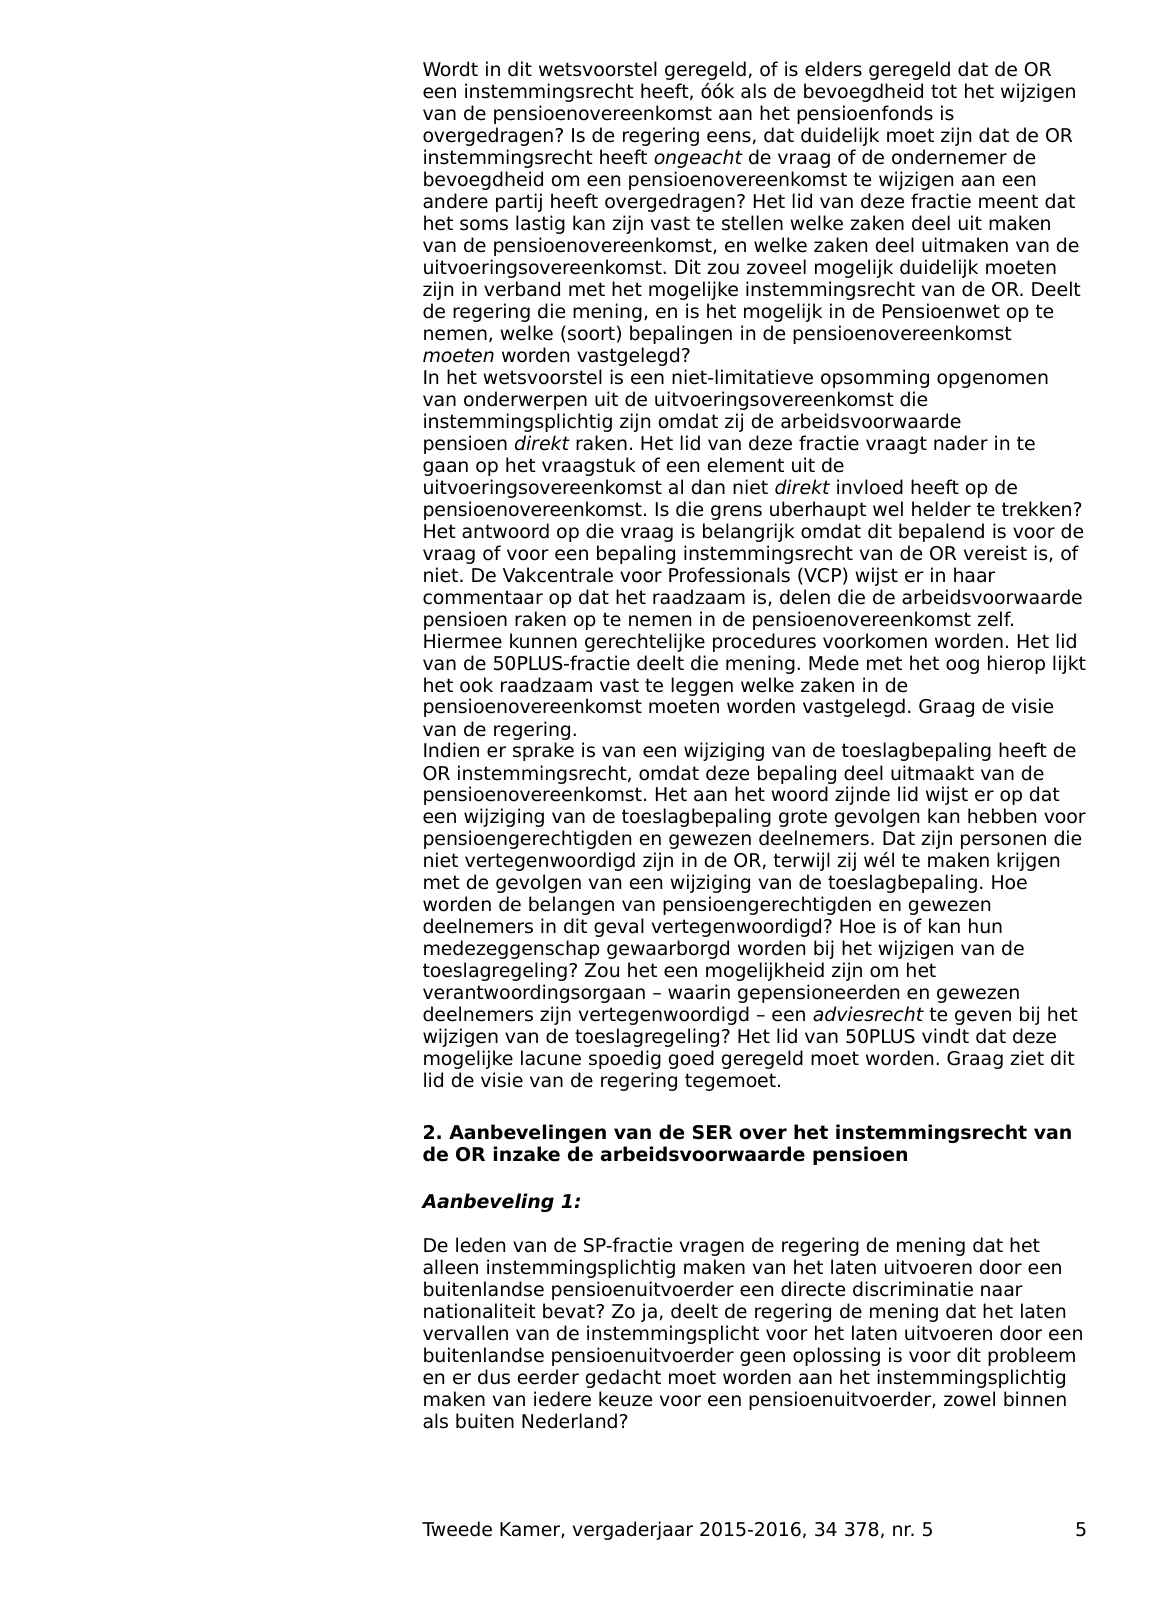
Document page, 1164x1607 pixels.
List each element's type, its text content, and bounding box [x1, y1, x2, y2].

subtitle 2. Aanbevelingen van de SER over het instemmingsrecht van de OR inzake de arbeidsvoorwaarde pensioen [422, 1122, 1087, 1166]
text Indien er sprake is van een wijziging van de toeslagbepaling heeft de OR instemmingsrecht, omdat deze bepaling deel uitmaakt van de pensioenovereenkomst. Het aan het woord zijnde lid wijst er op dat een wijziging van de toeslagbepaling grote gevolgen kan hebben voor pensioengerechtigden en gewezen deelnemers. Dat zijn personen die niet vertegenwoordigd zijn in de OR, terwijl zij wél te maken krijgen met de gevolgen van een wijziging van de toeslagbepaling. Hoe worden de belangen van pensioengerechtigden en gewezen deelnemers in dit geval vertegenwoordigd? Hoe is of kan hun medezeggenschap gewaarborgd worden bij het wijzigen van de toeslagregeling? Zou het een mogelijkheid zijn om het verantwoordingsorgaan – waarin gepensioneerden en gewezen deelnemers zijn vertegenwoordigd – een adviesrecht te geven bij het wijzigen van de toeslagregeling? Het lid van 50PLUS vindt dat deze mogelijke lacune spoedig goed geregeld moet worden. Graag ziet dit lid de visie van de regering tegemoet. [422, 740, 1087, 1092]
text pensioen direkt raken. Het lid van deze fractie vraagt nader in te gaan op het vraagstuk of een element uit de uitvoeringsovereenkomst al dan niet direkt invloed heeft op de pensioenovereenkomst. Is die grens uberhaupt wel helder te trekken? Het antwoord op die vraag is belangrijk omdat dit bepalend is voor de vraag of voor een bepaling instemmingsrecht van de OR vereist is, of niet. De Vakcentrale voor Professionals (VCP) wijst er in haar commentaar op dat het raadzaam is, delen die de arbeidsvoorwaarde pensioen raken op te nemen in de pensioenovereenkomst zelf. Hiermee kunnen gerechtelijke procedures voorkomen worden. Het lid van de 50PLUS-fractie deelt die mening. Mede met het oog hierop lijkt het ook raadzaam vast te leggen welke zaken in de pensioenovereenkomst moeten worden vastgelegd. Graag de visie van de regering. [422, 433, 1087, 740]
text De leden van de SP-fractie vragen de regering de mening dat het alleen instemmingsplichtig maken van het laten uitvoeren door een buitenlandse pensioenuitvoerder een directe discriminatie naar nationaliteit bevat? Zo ja, deelt de regering de mening dat het laten vervallen van de instemmingsplicht voor het laten uitvoeren door een buitenlandse pensioenuitvoerder geen oplossing is voor dit probleem en er dus eerder gedacht moet worden aan het instemmingsplichtig maken van iedere keuze voor een pensioenuitvoerder, zowel binnen als buiten Nederland? [422, 1235, 1087, 1433]
text Wordt in dit wetsvoorstel geregeld, of is elders geregeld dat de OR een instemmingsrecht heeft, óók als de bevoegdheid tot het wijzigen van de pensioenovereenkomst aan het pensioenfonds is overgedragen? Is de regering eens, dat duidelijk moet zijn dat de OR instemmingsrecht heeft ongeacht de vraag of de ondernemer de bevoegdheid om een pensioenovereenkomst te wijzigen aan een andere partij heeft overgedragen? Het lid van deze fractie meent dat het soms lastig kan zijn vast te stellen welke zaken deel uit maken van de pensioenovereenkomst, en welke zaken deel uitmaken van de uitvoeringsovereenkomst. Dit zou zoveel mogelijk duidelijk moeten zijn in verband met het mogelijke instemmingsrecht van de OR. Deelt de regering die mening, en is het mogelijk in de Pensioenwet op te nemen, welke (soort) bepalingen in de pensioenovereenkomst moeten worden vastgelegd? [422, 59, 1087, 367]
subtitle Aanbeveling 1: [422, 1191, 1087, 1213]
text In het wetsvoorstel is een niet-limitatieve opsomming opgenomen van onderwerpen uit de uitvoeringsovereenkomst die instemmingsplichtig zijn omdat zij de arbeidsvoorwaarde [422, 367, 1087, 433]
